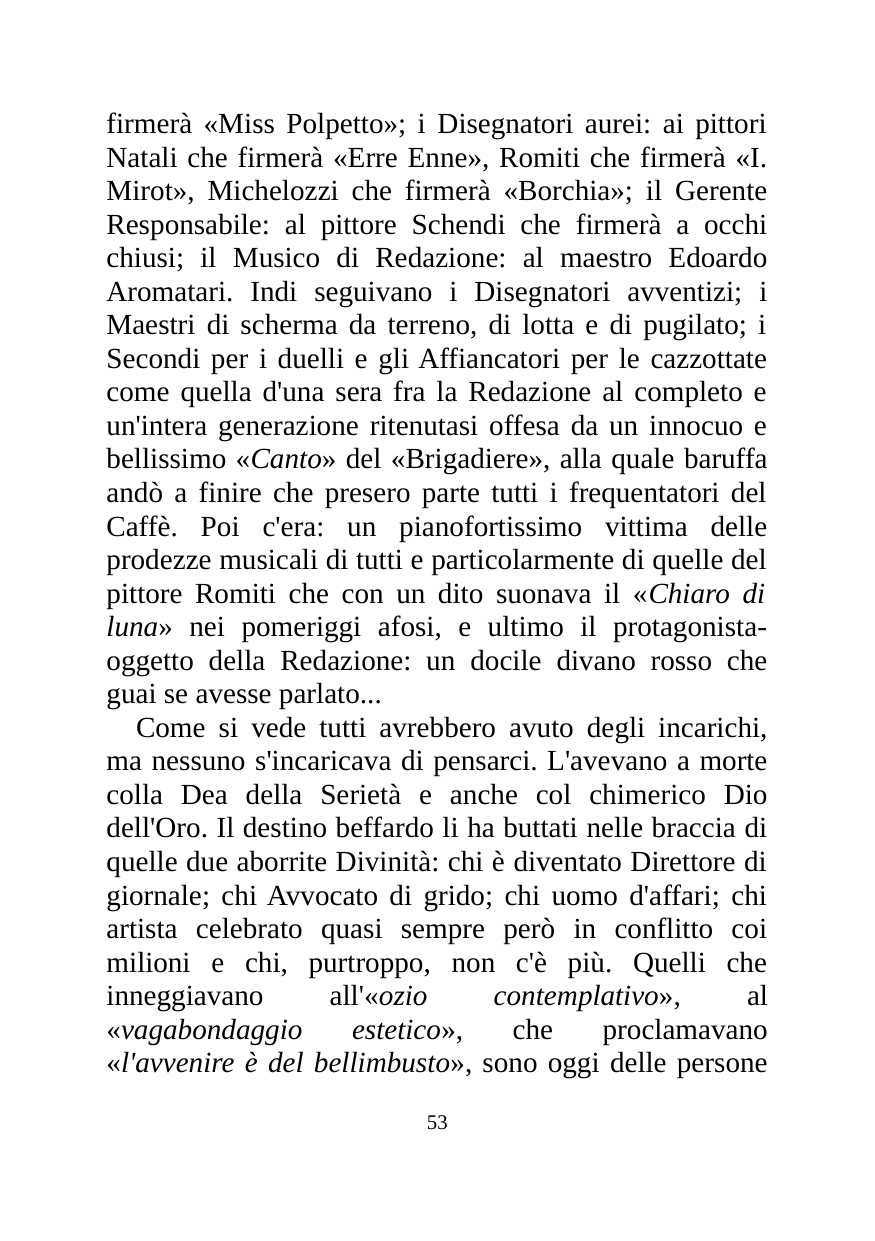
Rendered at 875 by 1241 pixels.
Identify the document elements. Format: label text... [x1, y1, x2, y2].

text firmerà «Miss Polpetto»; i Disegnatori aurei: ai pittori Natali che firmerà «Erre Enne», Romiti che firmerà «I. Mirot», Michelozzi che firmerà «Borchia»; il Gerente Responsabile: al pittore Schendi che firmerà a occhi chiusi; il Musico di Redazione: al maestro Edoardo Aromatari. Indi seguivano i Disegnatori avventizi; i Maestri di scherma da terreno, di lotta e di pugilato; i Secondi per i duelli e gli Affiancatori per le cazzottate come quella d'una sera fra la Redazione al completo e un'intera generazione ritenutasi offesa da un innocuo e bellissimo «Canto» del «Brigadiere», alla quale baruffa andò a finire che presero parte tutti i frequentatori del Caffè. Poi c'era: un pianofortissimo vittima delle prodezze musicali di tutti e particolarmente di quelle del pittore Romiti che con un dito suonava il «Chiaro di luna» nei pomeriggi afosi, e ultimo il protagonista-oggetto della Redazione: un docile divano rosso che guai se avesse parlato... [106, 106, 768, 710]
text Come si vede tutti avrebbero avuto degli incarichi, ma nessuno s'incaricava di pensarci. L'avevano a morte colla Dea della Serietà e anche col chimerico Dio dell'Oro. Il destino beffardo li ha buttati nelle braccia di quelle due aborrite Divinità: chi è diventato Direttore di giornale; chi Avvocato di grido; chi uomo d'affari; chi artista celebrato quasi sempre però in conflitto coi milioni e chi, purtroppo, non c'è più. Quelli che inneggiavano all'«ozio contemplativo», al «vagabondaggio estetico», che proclamavano «l'avvenire è del bellimbusto», sono oggi delle persone [106, 710, 768, 1079]
